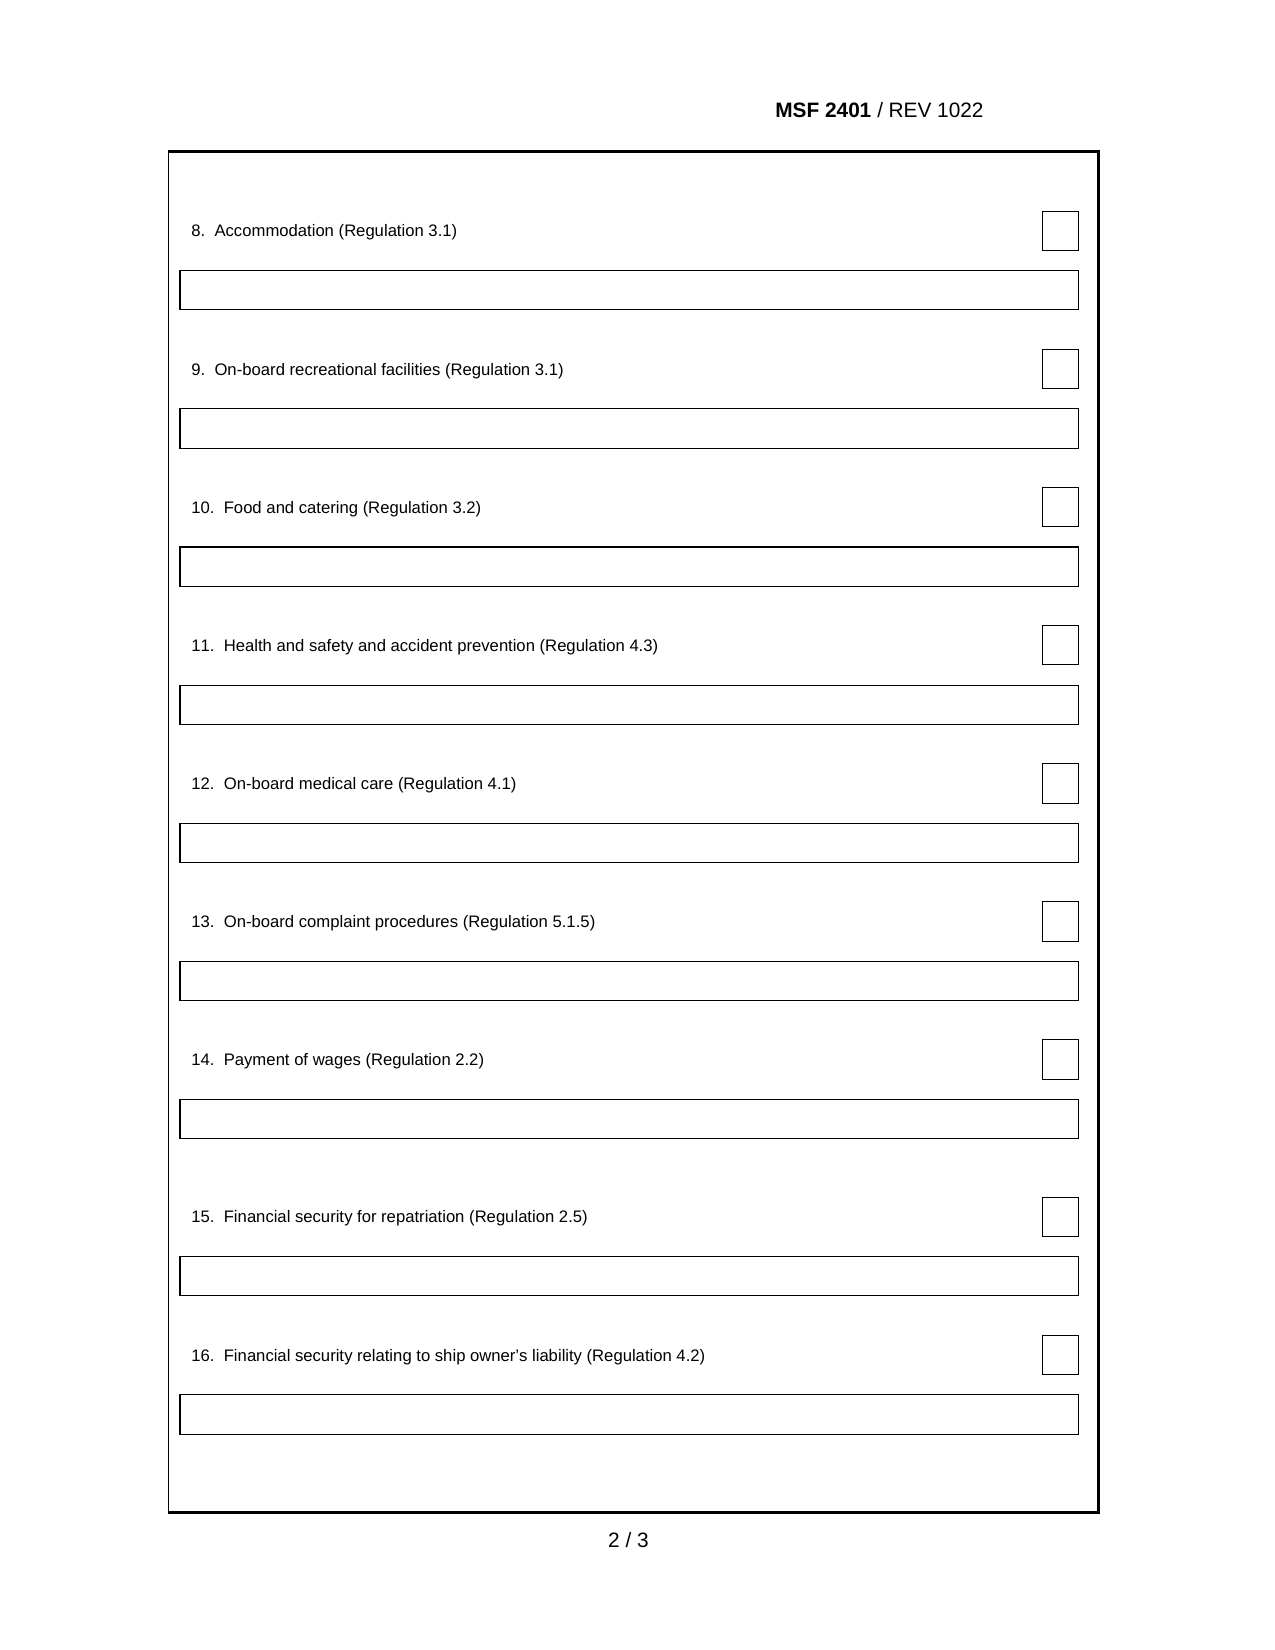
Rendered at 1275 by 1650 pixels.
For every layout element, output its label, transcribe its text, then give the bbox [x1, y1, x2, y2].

table_header [181, 271, 1078, 309]
table_header [1043, 212, 1078, 250]
table_header [1043, 1198, 1078, 1236]
table_header [181, 409, 1078, 447]
table_header [181, 1100, 1078, 1138]
table_header 11. Health and safety and accident prevention (Regulation 4.3) [180, 625, 1042, 664]
table_header 12. On-board medical care (Regulation 4.1) [180, 763, 1042, 802]
table_header [1043, 1040, 1078, 1079]
table_header [181, 962, 1078, 1000]
table_header 15. Financial security for repatriation (Regulation 2.5) [180, 1197, 1042, 1236]
table_header [1043, 902, 1078, 941]
table_header 16. Financial security relating to ship owner’s liability (Regulation 4.2) [180, 1335, 1042, 1374]
table_header [181, 824, 1078, 862]
table_header [1043, 350, 1078, 388]
table_header [1043, 764, 1078, 802]
table_header [181, 1257, 1078, 1295]
table_header [1043, 626, 1078, 664]
table_header 14. Payment of wages (Regulation 2.2) [180, 1039, 1042, 1079]
table_header 9. On-board recreational facilities (Regulation 3.1) [180, 349, 1042, 388]
table_header 10. Food and catering (Regulation 3.2) [180, 487, 1042, 526]
table_header [181, 1395, 1078, 1433]
table_header [1043, 488, 1078, 526]
table_header 8. Accommodation (Regulation 3.1) [180, 211, 1042, 250]
table_header [1043, 1336, 1078, 1374]
table_header [181, 686, 1078, 724]
table_header 13. On-board complaint procedures (Regulation 5.1.5) [180, 901, 1042, 941]
table_header [181, 548, 1078, 586]
table_cell [169, 153, 1097, 1511]
